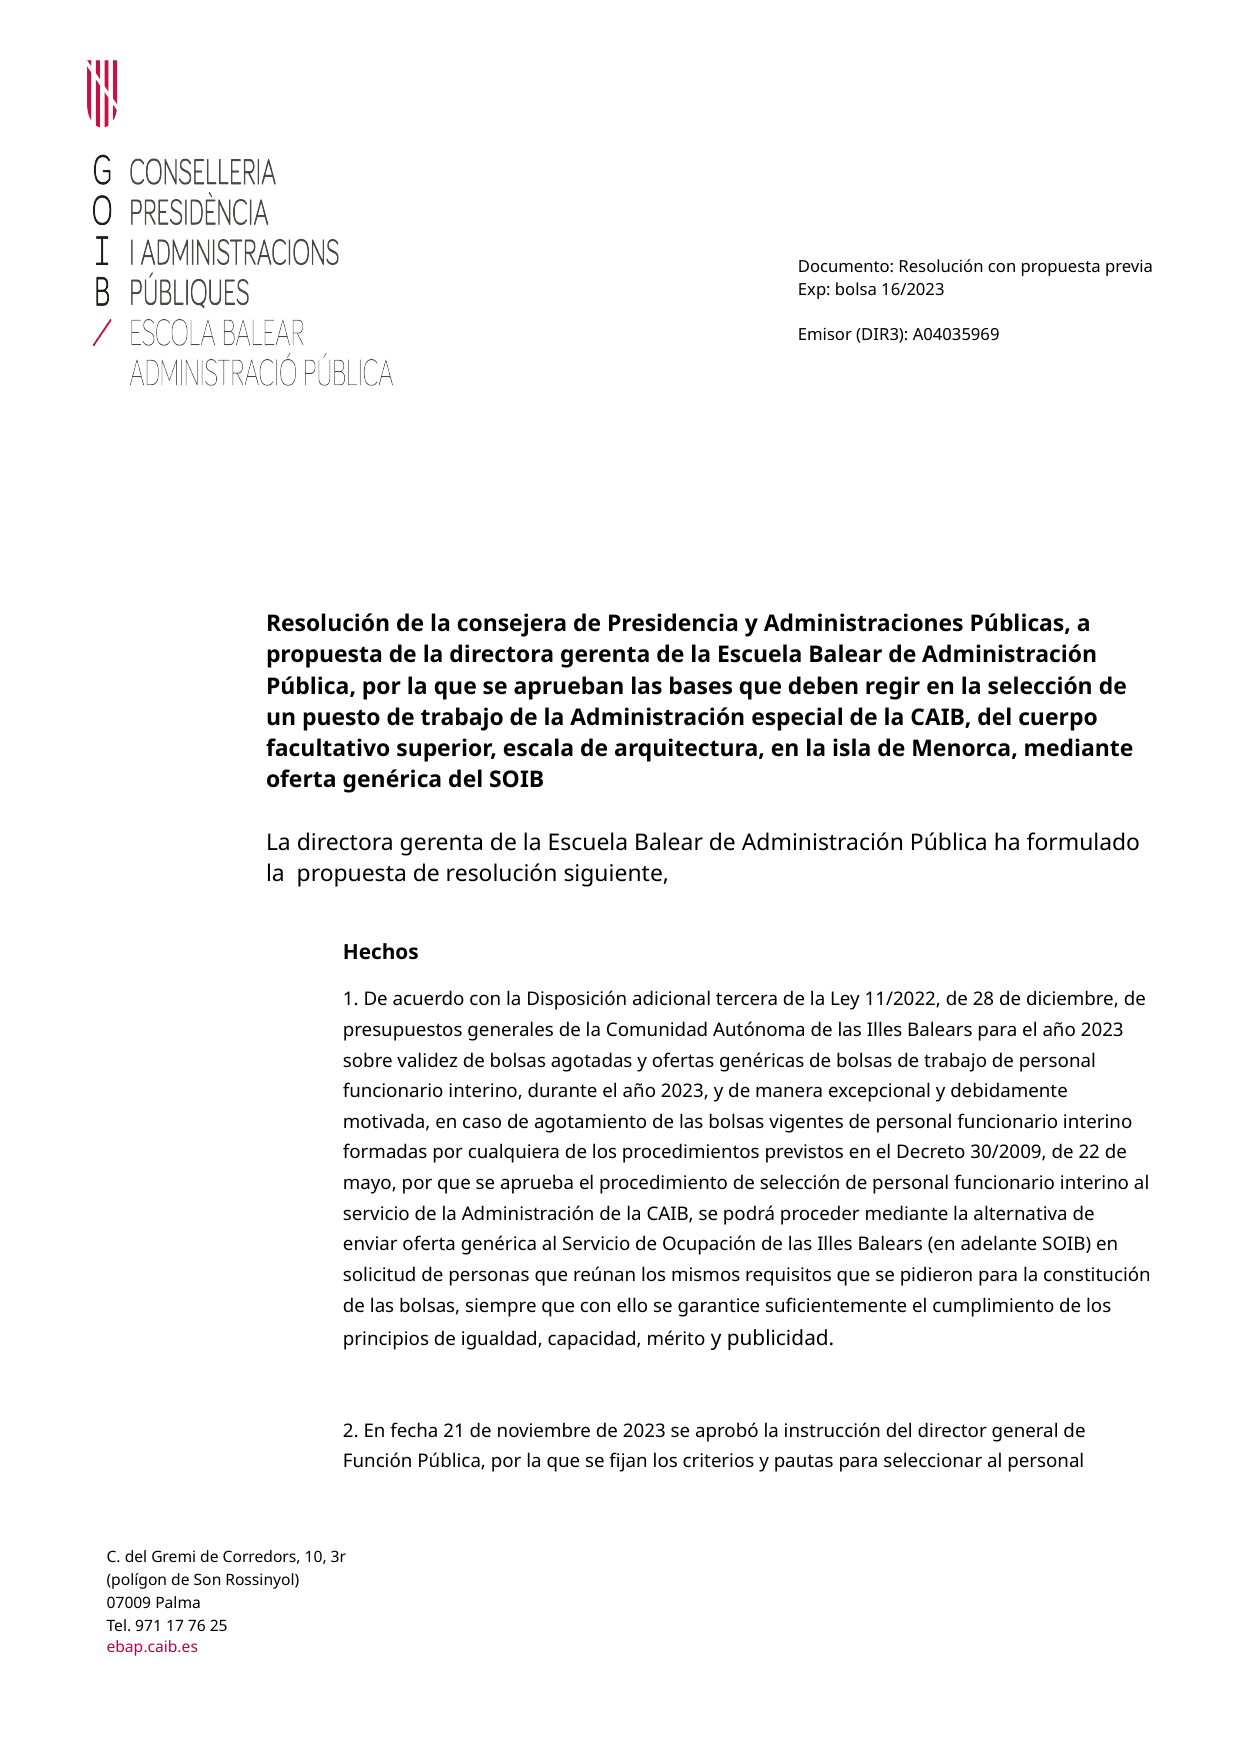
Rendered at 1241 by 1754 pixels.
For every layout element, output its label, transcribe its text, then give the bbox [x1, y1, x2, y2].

text La directora gerenta de la Escuela Balear de Administración Pública ha formulado la propuesta de resolución siguiente, [266, 826, 1152, 888]
text Resolución de la consejera de Presidencia y Administraciones Públicas, a propuesta de la directora gerenta de la Escuela Balear de Administración Pública, por la que se aprueban las bases que deben regir en la selección de un puesto de trabajo de la Administración especial de la CAIB, del cuerpo facultativo superior, escala de arquitectura, en la isla de Menorca, mediante oferta genérica del SOIB [266, 607, 1152, 794]
text 2. En fecha 21 de noviembre de 2023 se aprobó la instrucción del director general de Función Pública, por la que se fijan los criterios y pautas para seleccionar al personal [343, 1417, 1152, 1473]
text 1. De acuerdo con la Disposición adicional tercera de la Ley 11/2022, de 28 de diciembre, de presupuestos generales de la Comunidad Autónoma de las Illes Balears para el año 2023 sobre validez de bolsas agotadas y ofertas genéricas de bolsas de trabajo de personal funcionario interino, durante el año 2023, y de manera excepcional y debidamente motivada, en caso de agotamiento de las bolsas vigentes de personal funcionario interino formadas por cualquiera de los procedimientos previstos en el Decreto 30/2009, de 22 de mayo, por que se aprueba el procedimiento de selección de personal funcionario interino al servicio de la Administración de la CAIB, se podrá proceder mediante la alternativa de enviar oferta genérica al Servicio de Ocupación de las Illes Balears (en adelante SOIB) en solicitud de personas que reúnan los mismos requisitos que se pidieron para la constitución de las bolsas, siempre que con ello se garantice suficientemente el cumplimiento de los principios de igualdad, capacidad, mérito y publicidad. [343, 986, 1152, 1351]
text Hechos [343, 937, 1152, 965]
